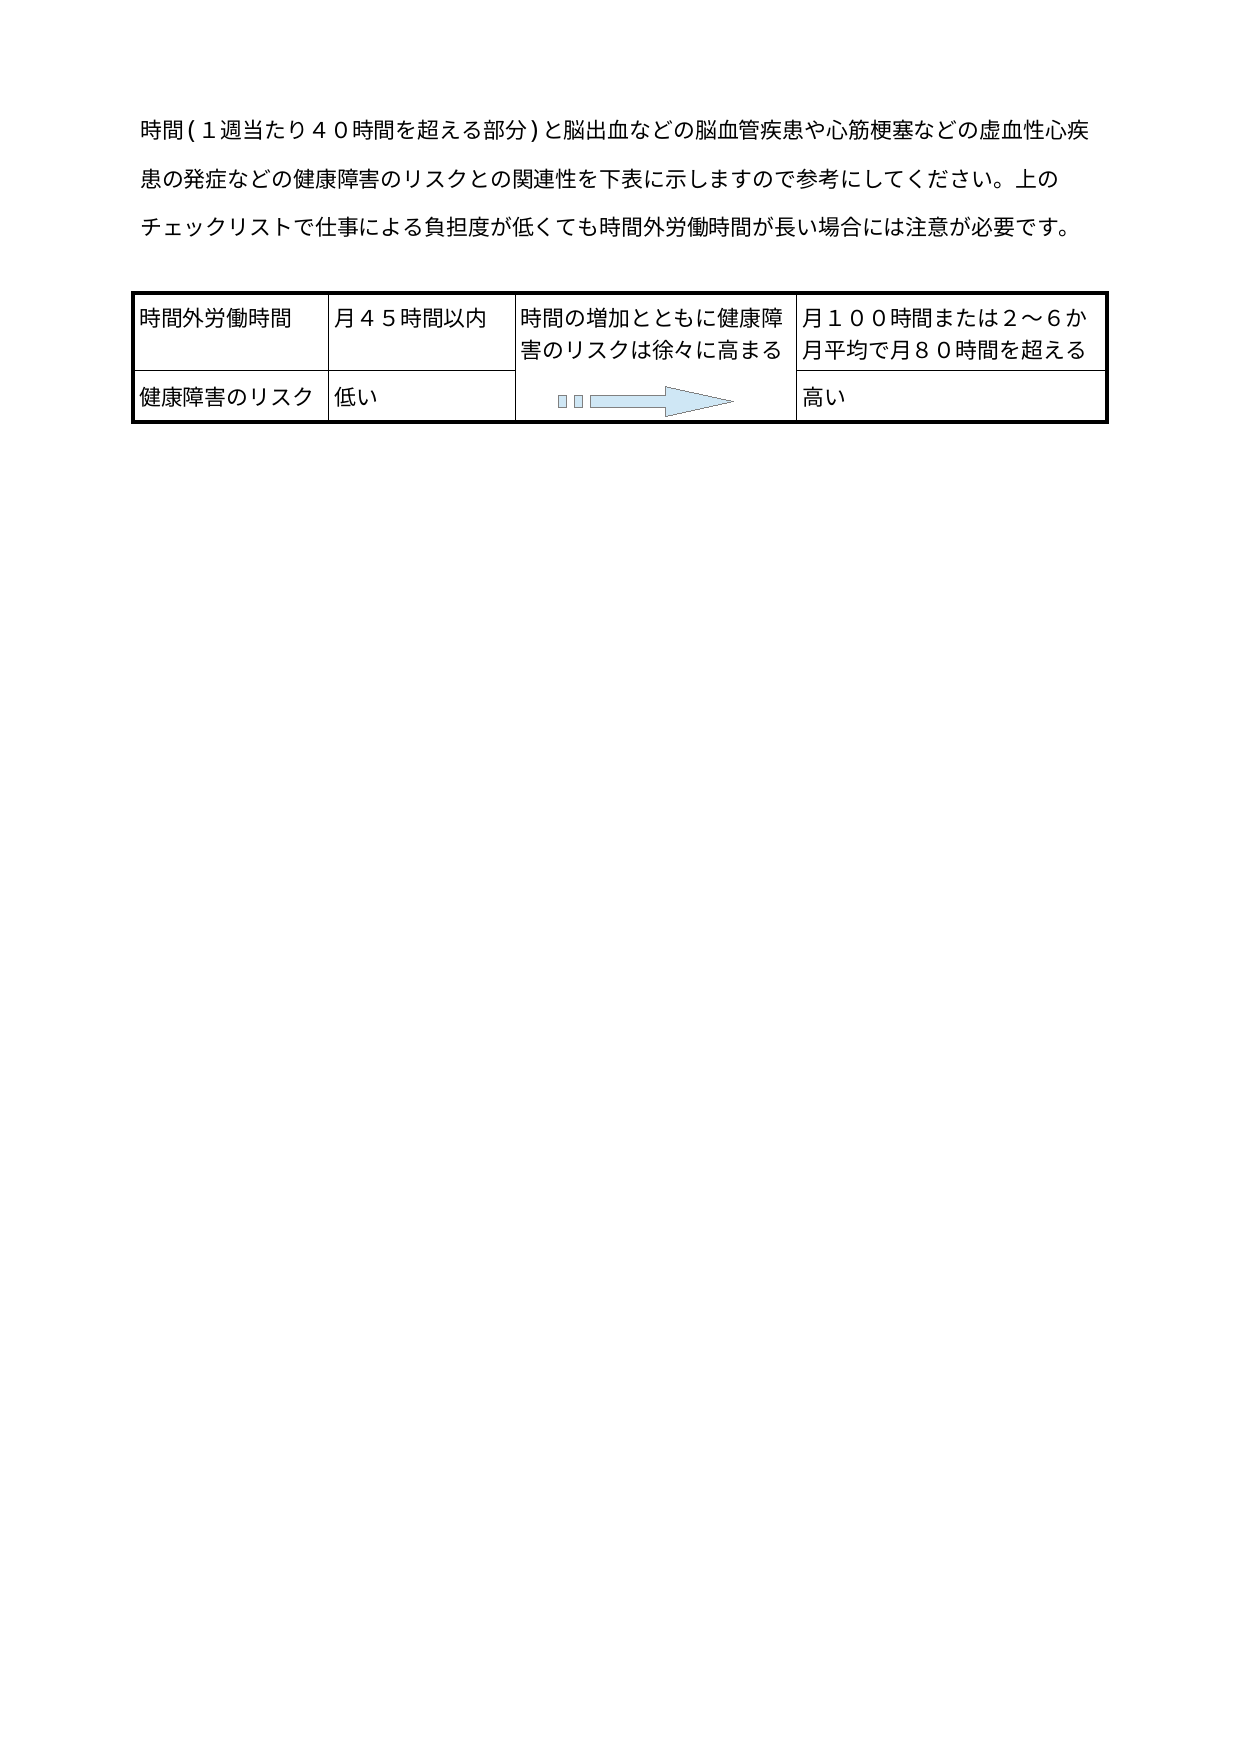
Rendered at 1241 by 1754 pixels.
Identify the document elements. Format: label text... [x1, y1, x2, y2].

table_cell 健康障害のリスク [135, 371, 328, 420]
table_header 時間の増加とともに健康障害のリスクは徐々に高まる [516, 295, 796, 370]
table_cell 低い [329, 371, 515, 420]
table_cell [516, 370, 796, 420]
text 時間(１週当たり４０時間を超える部分)と脳出血などの脳血管疾患や心筋梗塞などの虚血性心疾患の発症などの健康障害のリスクとの関連性を下表に示しますので参考にしてください。上のチェックリストで仕事による負担度が低くても時間外労働時間が長い場合には注意が必要です。 [140, 112, 1100, 241]
table_cell 高い [797, 371, 1105, 420]
table_header 時間外労働時間 [135, 295, 328, 370]
table_header 月４５時間以内 [329, 295, 515, 370]
table_header 月１００時間または２〜６か月平均で月８０時間を超える [797, 295, 1105, 370]
